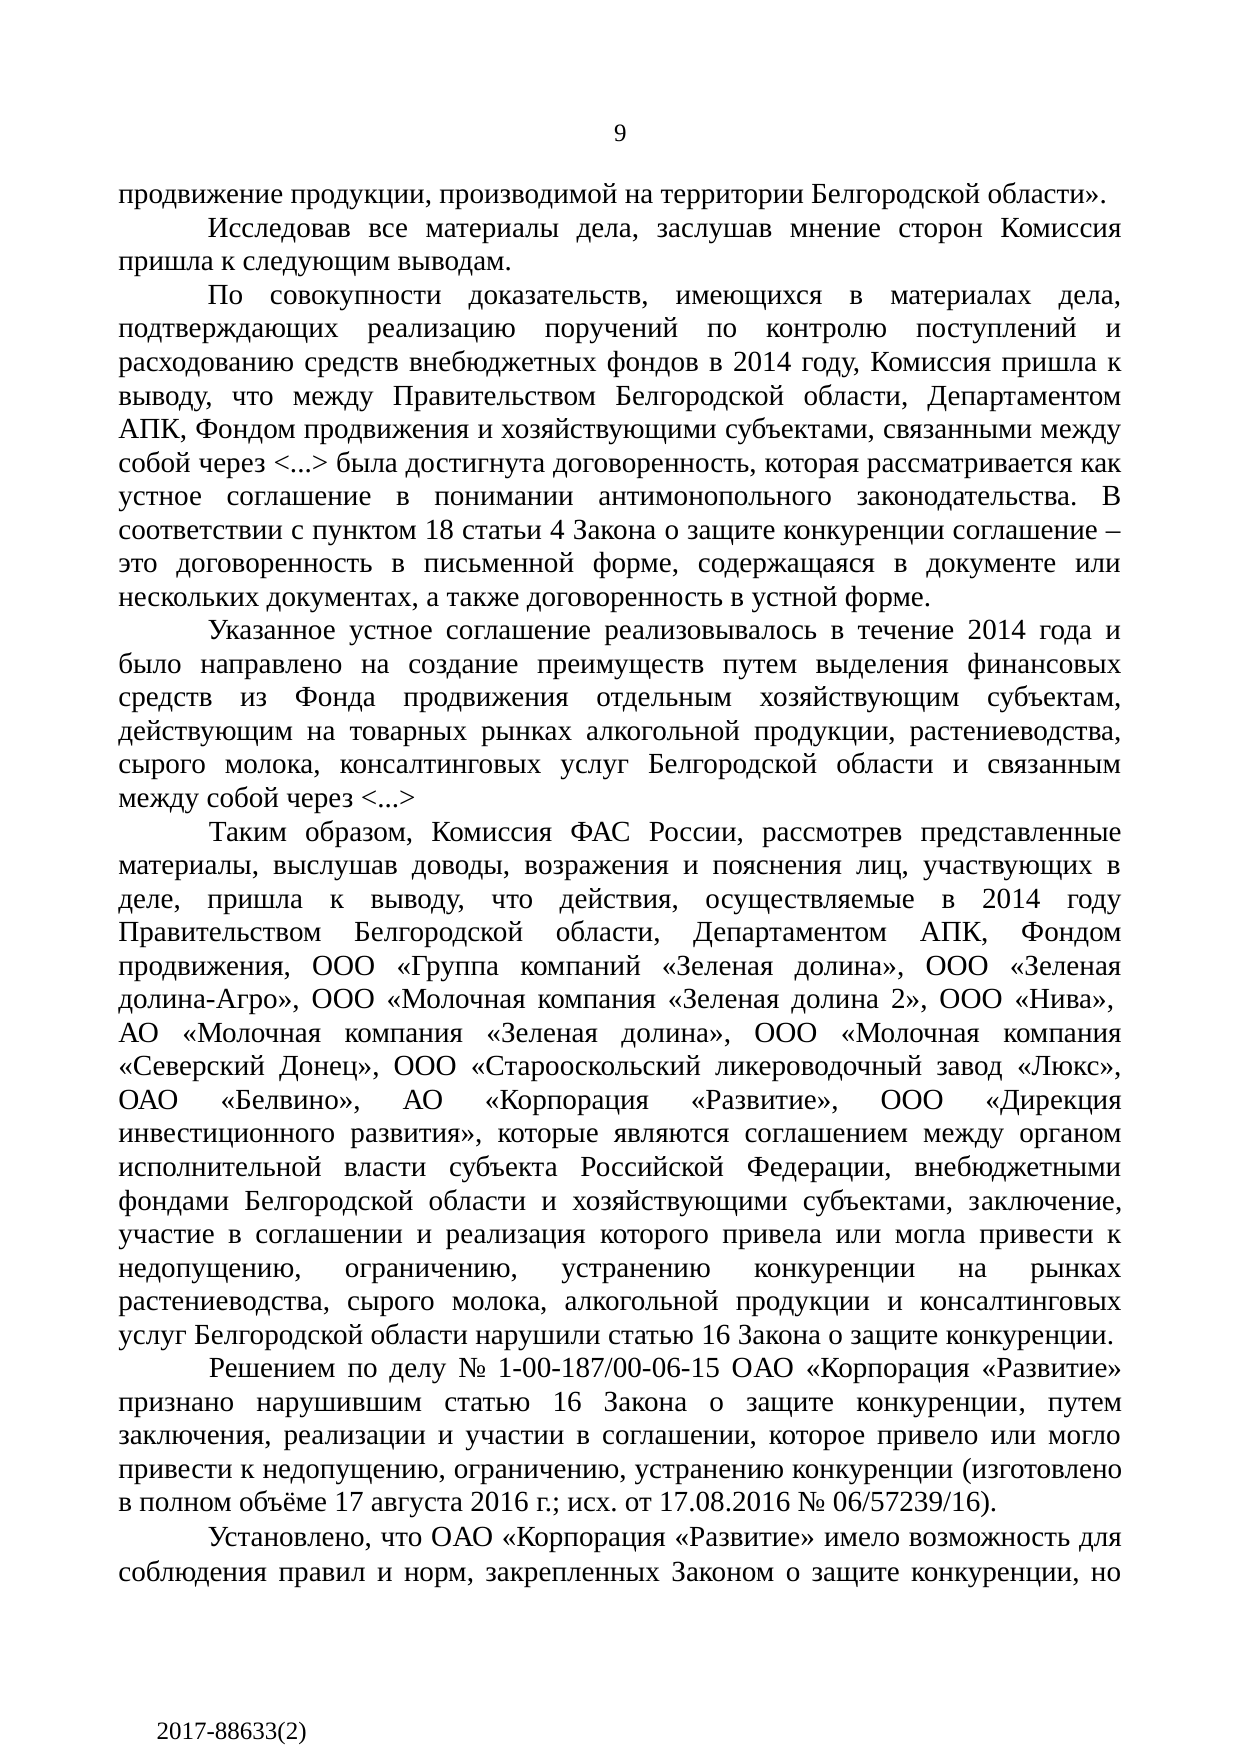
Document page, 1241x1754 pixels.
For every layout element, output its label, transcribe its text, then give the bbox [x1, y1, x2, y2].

text Установлено, что ОАО «Корпорация «Развитие» имело возможность для соблюдения правил и норм, закрепленных Законом о защите конкуренции, но [118, 1518, 1122, 1589]
text Таким образом, Комиссия ФАС России, рассмотрев представленные материалы, выслушав доводы, возражения и пояснения лиц, участвующих в деле, пришла к выводу, что действия, осуществляемые в 2014 году Правительством Белгородской области, Департаментом АПК, Фондом продвижения, ООО «Группа компаний «Зеленая долина», ООО «Зеленая долина-Агро», ООО «Молочная компания «Зеленая долина 2», ООО «Нива», АО «Молочная компания «Зеленая долина», ООО «Молочная компания «Северский Донец», ООО «Старооскольский ликероводочный завод «Люкс», ОАО «Белвино», АО «Корпорация «Развитие», ООО «Дирекция инвестиционного развития», которые являются соглашением между органом исполнительной власти субъекта Российской Федерации, внебюджетными фондами Белгородской области и хозяйствующими субъектами, заключение, участие в соглашении и реализация которого привела или могла привести к недопущению, ограничению, устранению конкуренции на рынках растениеводства, сырого молока, алкогольной продукции и консалтинговых услуг Белгородской области нарушили статью 16 Закона о защите конкуренции. [118, 814, 1122, 1350]
text Исследовав все материалы дела, заслушав мнение сторон Комиссия пришла к следующим выводам. [118, 210, 1122, 277]
text Указанное устное соглашение реализовывалось в течение 2014 года и было направлено на создание преимуществ путем выделения финансовых средств из Фонда продвижения отдельным хозяйствующим субъектам, действующим на товарных рынках алкогольной продукции, растениеводства, сырого молока, консалтинговых услуг Белгородской области и связанным между собой через <...> [118, 612, 1122, 814]
text продвижение продукции, производимой на территории Белгородской области». [118, 176, 1122, 210]
text По совокупности доказательств, имеющихся в материалах дела, подтверждающих реализацию поручений по контролю поступлений и расходованию средств внебюджетных фондов в 2014 году, Комиссия пришла к выводу, что между Правительством Белгородской области, Департаментом АПК, Фондом продвижения и хозяйствующими субъектами, связанными между собой через <...> была достигнута договоренность, которая рассматривается как устное соглашение в понимании антимонопольного законодательства. В соответствии с пунктом 18 статьи 4 Закона о защите конкуренции соглашение – это договоренность в письменной форме, содержащаяся в документе или нескольких документах, а также договоренность в устной форме. [118, 277, 1122, 612]
text Решением по делу № 1-00-187/00-06-15 ОАО «Корпорация «Развитие» признано нарушившим статью 16 Закона о защите конкуренции, путем заключения, реализации и участии в соглашении, которое привело или могло привести к недопущению, ограничению, устранению конкуренции (изготовлено в полном объёме 17 августа 2016 г.; исх. от 17.08.2016 № 06/57239/16). [118, 1350, 1122, 1518]
